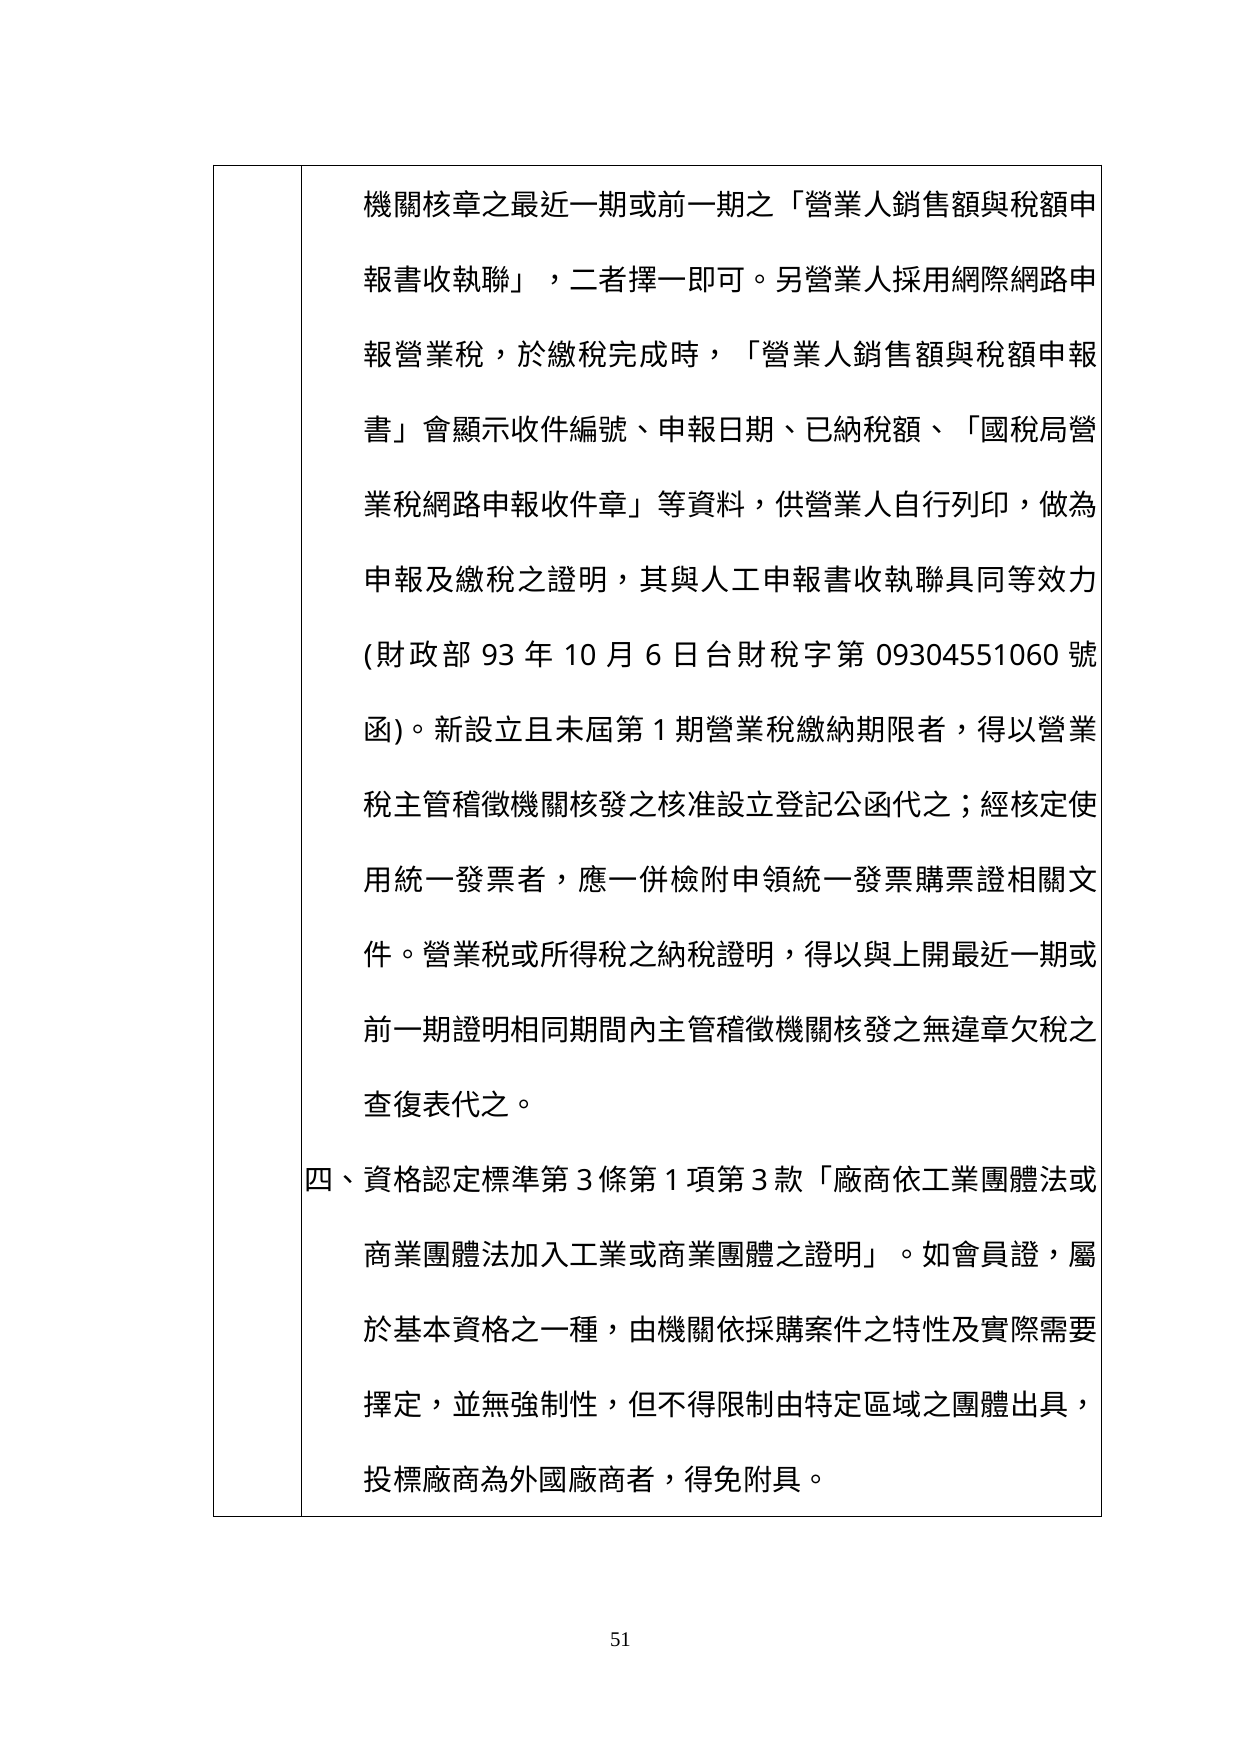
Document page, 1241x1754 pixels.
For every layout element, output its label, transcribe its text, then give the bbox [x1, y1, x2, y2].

table_cell [214, 166, 301, 1516]
table_cell 第1項規定一般採購，得依實際需要訂定投標廠商基本資格，該基本資格，可視個案特性依「投標廠商資格與特殊或巨額採購認定標準」（以下簡稱資格認定標準）第2條、第3條及第4條規定擇定之，但應注意符合本法第37條第1項規定，不得不當限制競爭，並以確認廠商具備履行契約所必須之能力者為限。 資格認定標準第3條第1項第1款「廠商登記或設立之證明」，廠商得以列印公開於目的事業主管機關網站之資料代之。廠商附具之證明文件，其內容與招標文件之規定有異，但截止投標前公開於目的事業主管機關網站之該廠商最新資料符合招標文件規定者，機關得允許廠商列印該最新資料代之。 資格認定標準第3條第1項第2款「納稅證明」，其屬營業稅繳稅證明者，為「營業稅繳款書收據聯」或主管稽徵機關核章之最近一期或前一期之「營業人銷售額與稅額申報書收執聯」，二者擇一即可。另營業人採用網際網路申報營業稅，於繳稅完成時，「營業人銷售額與稅額申報書」會顯示收件編號、申報日期、已納稅額、「國稅局營業稅網路申報收件章」等資料，供營業人自行列印，做為申報及繳稅之證明，其與人工申報書收執聯具同等效力(財政部93年10月6日台財稅字第09304551060號函)。新設立且未屆第1期營業稅繳納期限者，得以營業稅主管稽徵機關核發之核准設立登記公函代之；經核定使用統一發票者，應一併檢附申領統一發票購票證相關文件。營業税或所得稅之納稅證明，得以與上開最近一期或前一期證明相同期間內主管稽徵機關核發之無違章欠稅之查復表代之。 資格認定標準第3條第1項第3款「廠商依工業團體法或商業團體法加入工業或商業團體之證明」。如會員證，屬於基本資格之一種，由機關依採購案件之特性及實際需要擇定，並無強制性，但不得限制由特定區域之團體出具，投標廠商為外國廠商者，得免附具。 第2項規定特殊或巨額採購，得訂定特定資格，非特殊或巨額採購不得訂定特定資格。特定資格，可依資格認定標準第5條規定訂定，但應先評估可能符合特定資格之廠商家數，並檢討有無不當限制競爭之情形。 所稱「特殊採購」，由機關依資格認定標準第6條及第7條規定認定。 「相當經驗或實績」屬於特定資格，只有特殊或巨額採購才能訂定，一般採購不能規定。 資格認定標準第4條第1項第6款「其他法令規定或經主管機關認定者」，工程會令釋情形： 屬經濟部投資審議委員會公告「具敏感性或國安(含資安)疑慮之業務範疇」之資訊服務採購，招標文件載明不允許經濟部投資審議委員會公告之陸資資訊服務業者參與(工程會104年1月27日工程企字第10400024610號令)。 機關辦理影響國家安全之採購，於招標文件載明不允許在臺陸資廠商參與（107年3月5日工程企字第10600398780號令）。 機關依本法第101條第1項規定通知後，於程序進行中，尚未依第102條第3項規定刊登政府採購公報之廠商，該廠商之履約能力已有疑義，為避免該廠商利用此空窗期繼續參與該機關之採購，該機關得於招標文件明定該廠商不具備履約能力之基本資格(109年4月29日工程企字第1090100288號令。本令釋之效果僅限於「受該廠商影響之機關」(109年9月8日工程企字第1090100718號函)。 資格認定標準第5條第1項第1款訂定「具有相當經驗或實績證明」，其中所稱「於截止投標日前五年內」，機關不得予以縮短；所稱「單次契約金額或數量不低於招標標的預算金額或數量之五分之二」，機關不得予以調高；所稱「累計金額或數量不低於招標標的預算金額或數量」，機關不得予以調高。本款與資格認定標準第4條第1款「廠商具有製造、供應或承做能力之證明」之主要差別為後者無關於同性質或相當經驗或實績之期間、比例或金額之限制。 資格認定標準第5條第1項第5款所稱「具有符合國際或國家品質管理之驗證文件」，例如ISO9001（品質管理系統）、ISO 13485（醫療器材品質管理系統）及ISO/ TS 16949（全球汽車業品質管理系統）驗證證書；國家品質管理之驗證文件，例如CNS12681（品質管理系統要求）、CNS 15013（醫療器材品質管理系統）及CNS 14790（全球汽車業品質管理系統）驗證證書(工程會101年2月13日工程企字第10000461290號函)。 得標廠商於投標前申辦公司變更登記，致原投標證明文件影本與得標後所提正本之部分內容(例如負責人及營業所在地)不盡相符，如該公司對外關係仍屬同一法律主體，且無本法第50條第1項各款之情形者，該廠商仍具有得標資格。 本條講授重點包括：「投標廠商資格與特殊或巨額採購認定標準」。 [302, 166, 1101, 1516]
